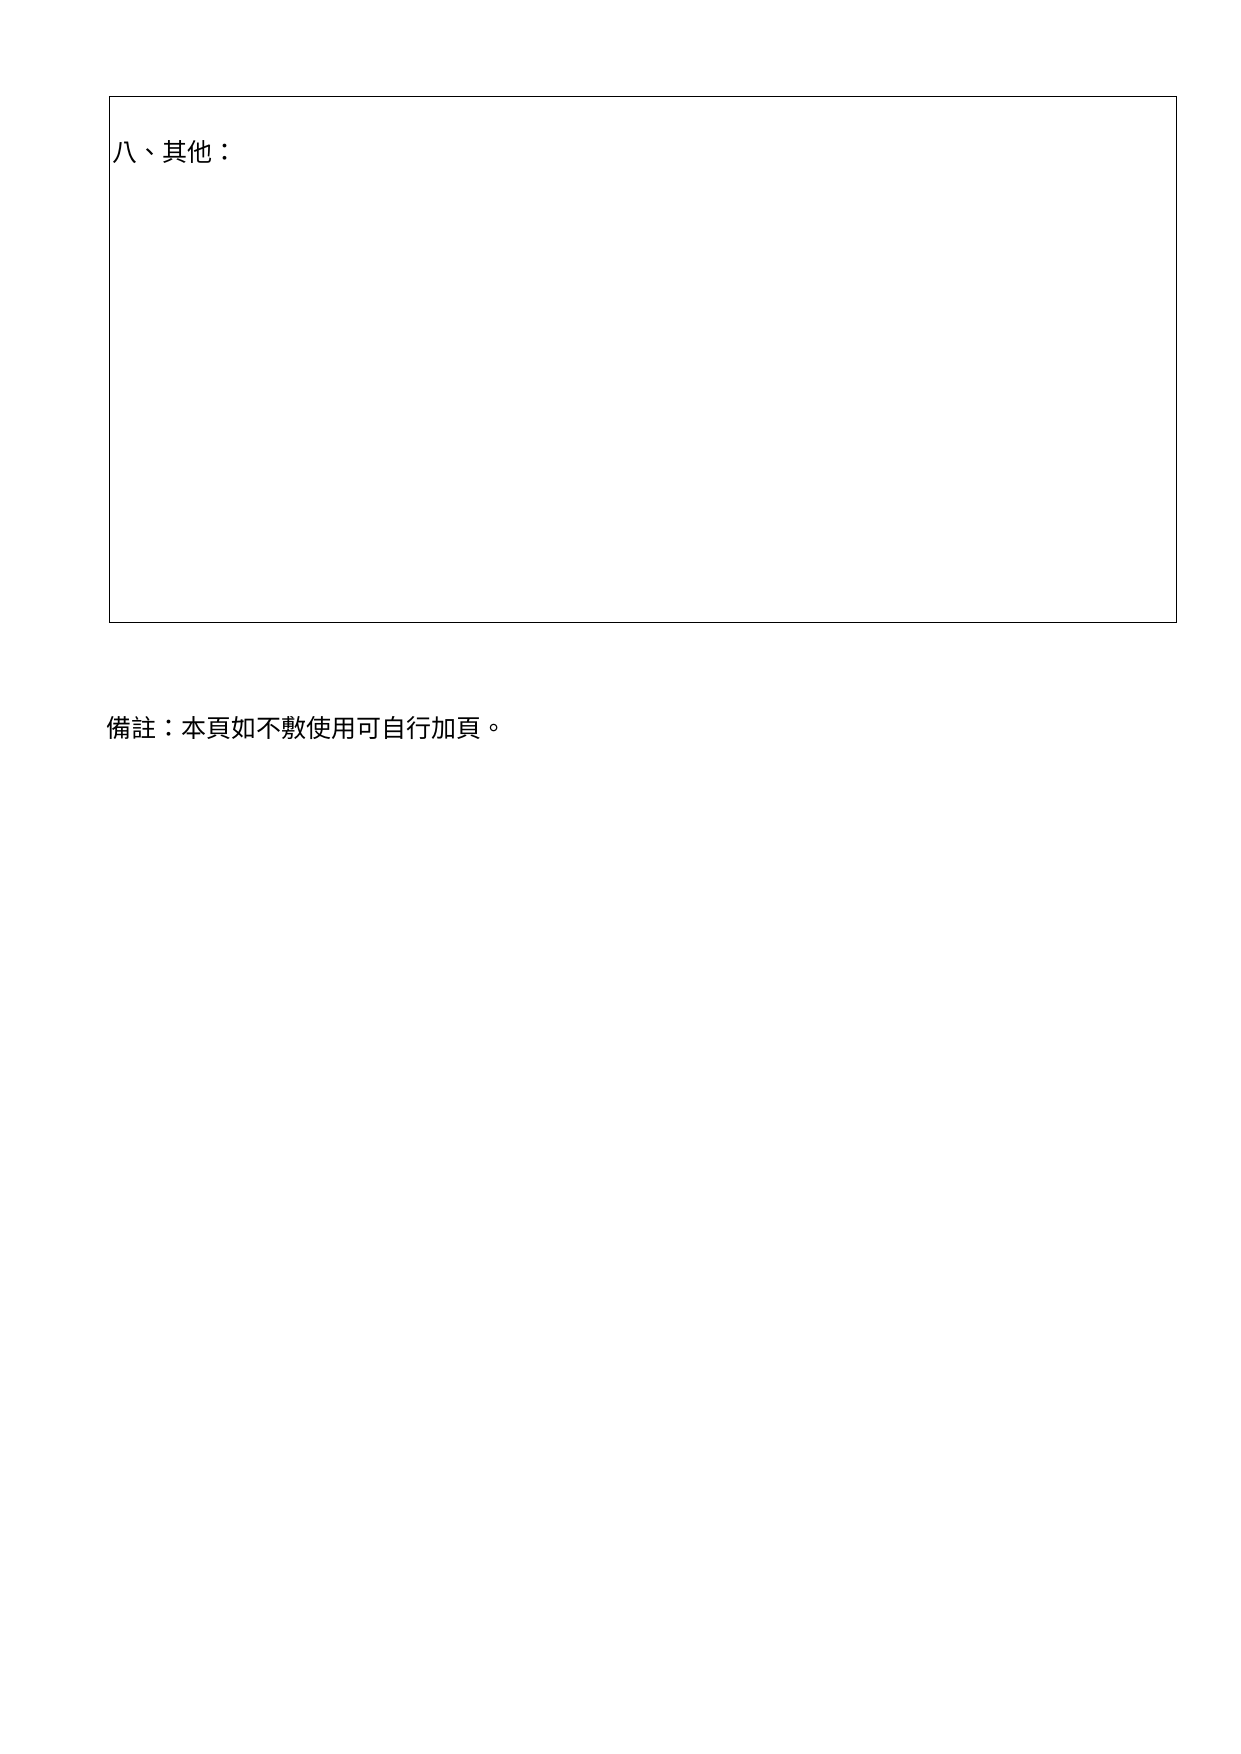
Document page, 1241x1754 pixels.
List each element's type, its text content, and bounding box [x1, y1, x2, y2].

text 備註：本頁如不敷使用可自行加頁。 [106, 685, 1134, 748]
table_cell 八、其他： [110, 97, 1176, 622]
